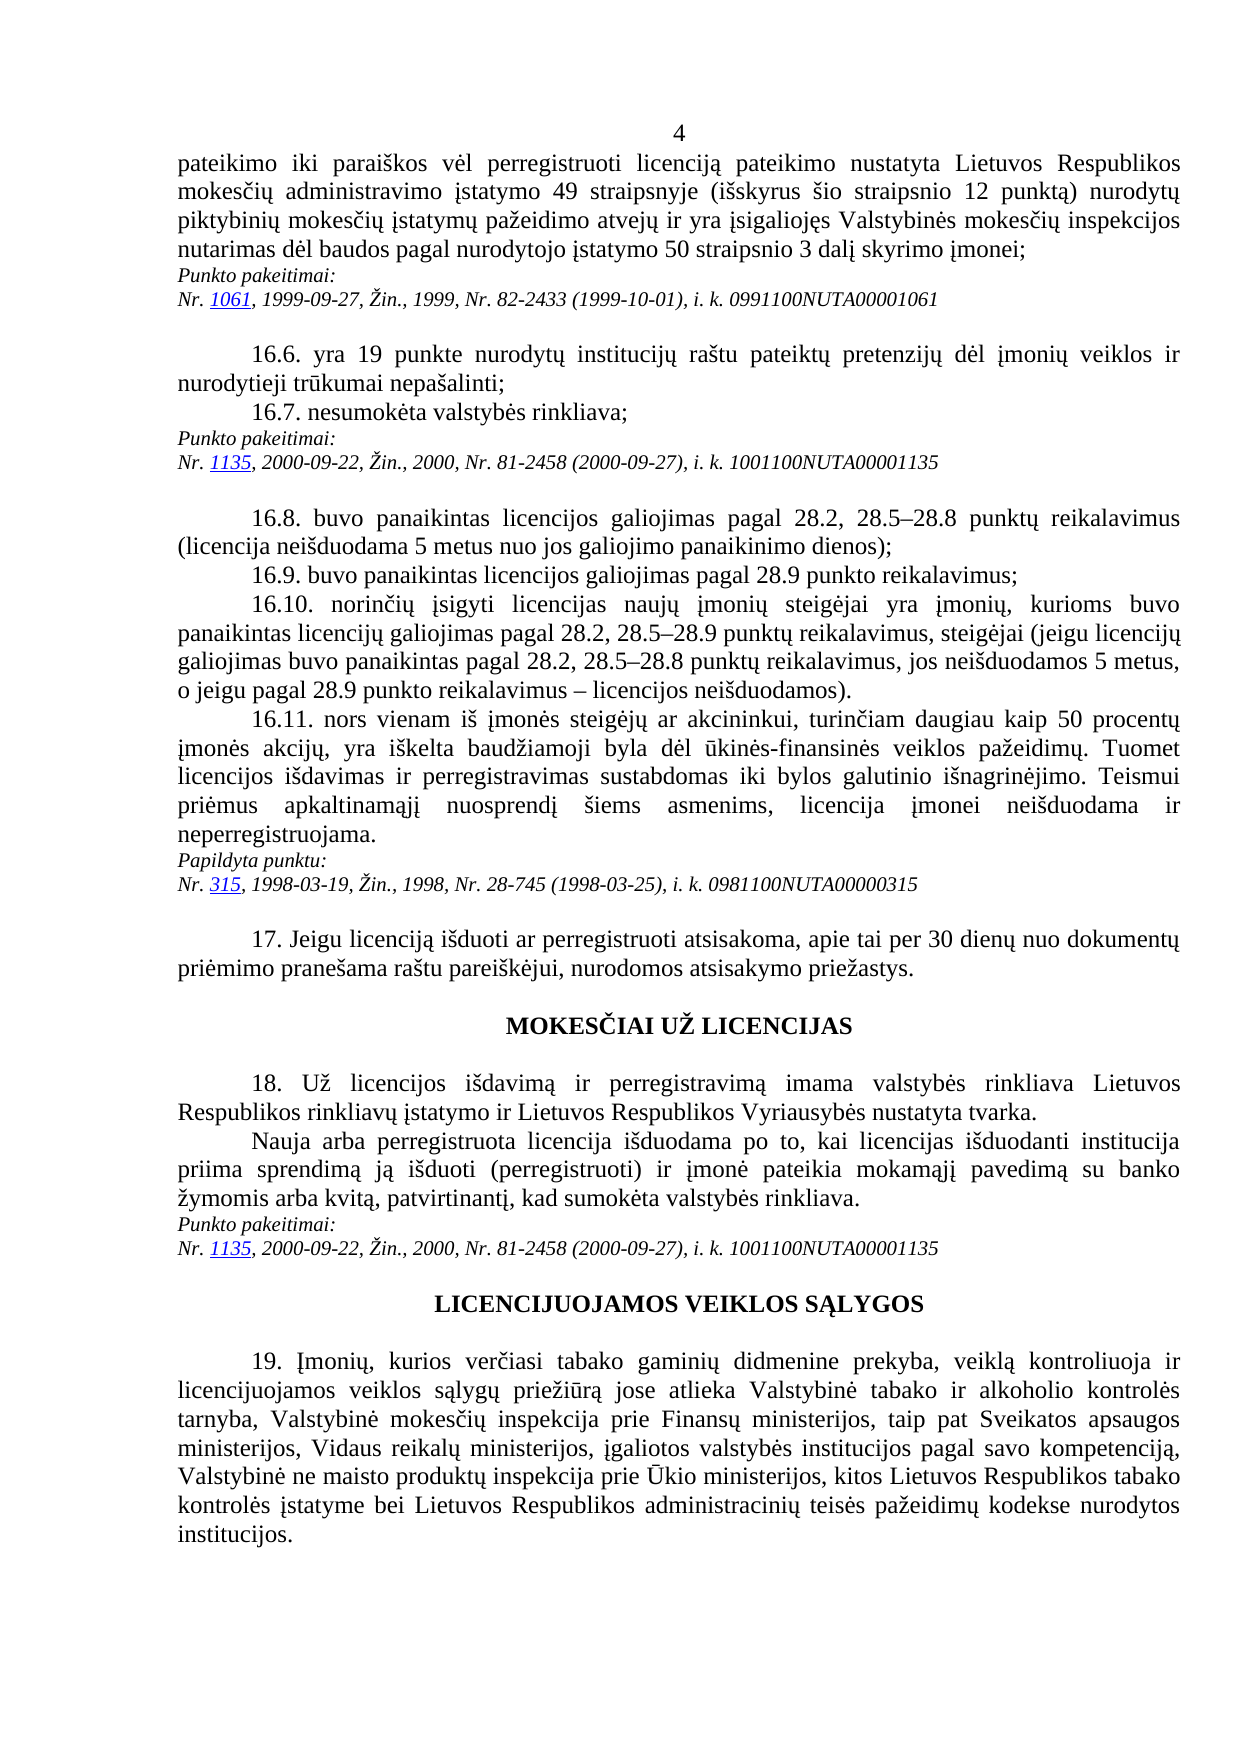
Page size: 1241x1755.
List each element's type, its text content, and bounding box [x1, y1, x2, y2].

text Nr. 1135, 2000-09-22, Žin., 2000, Nr. 81-2458 (2000-09-27), i. k. 1001100NUTA00001135 [177, 450, 1181, 474]
text 17. Jeigu licenciją išduoti ar perregistruoti atsisakoma, apie tai per 30 dienų nuo dokumentų priėmimo pranešama raštu pareiškėjui, nurodomos atsisakymo priežastys. [177, 924, 1181, 982]
text Punkto pakeitimai: [177, 1212, 1181, 1236]
text 18. Už licencijos išdavimą ir perregistravimą imama valstybės rinkliava Lietuvos Respublikos rinkliavų įstatymo ir Lietuvos Respublikos Vyriausybės nustatyta tvarka. [177, 1068, 1181, 1126]
text Nr. 1061, 1999-09-27, Žin., 1999, Nr. 82-2433 (1999-10-01), i. k. 0991100NUTA00001061 [177, 287, 1181, 311]
text Nr. 1135, 2000-09-22, Žin., 2000, Nr. 81-2458 (2000-09-27), i. k. 1001100NUTA00001135 [177, 1236, 1181, 1260]
text 16.6. yra 19 punkte nurodytų institucijų raštu pateiktų pretenzijų dėl įmonių veiklos ir nurodytieji trūkumai nepašalinti; [177, 339, 1181, 397]
text Nauja arba perregistruota licencija išduodama po to, kai licencijas išduodanti institucija priima sprendimą ją išduoti (perregistruoti) ir įmonė pateikia mokamąjį pavedimą su banko žymomis arba kvitą, patvirtinantį, kad sumokėta valstybės rinkliava. [177, 1126, 1181, 1212]
text 19. Įmonių, kurios verčiasi tabako gaminių didmenine prekyba, veiklą kontroliuoja ir licencijuojamos veiklos sąlygų priežiūrą jose atlieka Valstybinė tabako ir alkoholio kontrolės tarnyba, Valstybinė mokesčių inspekcija prie Finansų ministerijos, taip pat Sveikatos apsaugos ministerijos, Vidaus reikalų ministerijos, įgaliotos valstybės institucijos pagal savo kompetenciją, Valstybinė ne maisto produktų inspekcija prie Ūkio ministerijos, kitos Lietuvos Respublikos tabako kontrolės įstatyme bei Lietuvos Respublikos administracinių teisės pažeidimų kodekse nurodytos institucijos. [177, 1346, 1181, 1548]
text 16.8. buvo panaikintas licencijos galiojimas pagal 28.2, 28.5–28.8 punktų reikalavimus (licencija neišduodama 5 metus nuo jos galiojimo panaikinimo dienos); [177, 503, 1181, 560]
text Punkto pakeitimai: [177, 426, 1181, 450]
text Punkto pakeitimai: [177, 263, 1181, 287]
text MOKESČIAI UŽ LICENCIJAS [177, 1011, 1181, 1039]
text pateikimo iki paraiškos vėl perregistruoti licenciją pateikimo nustatyta Lietuvos Respublikos mokesčių administravimo įstatymo 49 straipsnyje (išskyrus šio straipsnio 12 punktą) nurodytų piktybinių mokesčių įstatymų pažeidimo atvejų ir yra įsigaliojęs Valstybinės mokesčių inspekcijos nutarimas dėl baudos pagal nurodytojo įstatymo 50 straipsnio 3 dalį skyrimo įmonei; [177, 148, 1181, 263]
text 16.11. nors vienam iš įmonės steigėjų ar akcininkui, turinčiam daugiau kaip 50 procentų įmonės akcijų, yra iškelta baudžiamoji byla dėl ūkinės-finansinės veiklos pažeidimų. Tuomet licencijos išdavimas ir perregistravimas sustabdomas iki bylos galutinio išnagrinėjimo. Teismui priėmus apkaltinamąjį nuosprendį šiems asmenims, licencija įmonei neišduodama ir neperregistruojama. [177, 704, 1181, 848]
text Nr. 315, 1998-03-19, Žin., 1998, Nr. 28-745 (1998-03-25), i. k. 0981100NUTA00000315 [177, 872, 1181, 896]
text LICENCIJUOJAMOS VEIKLOS SĄLYGOS [177, 1289, 1181, 1318]
text 16.9. buvo panaikintas licencijos galiojimas pagal 28.9 punkto reikalavimus; [177, 560, 1181, 589]
text Papildyta punktu: [177, 848, 1181, 872]
text 16.10. norinčių įsigyti licencijas naujų įmonių steigėjai yra įmonių, kurioms buvo panaikintas licencijų galiojimas pagal 28.2, 28.5–28.9 punktų reikalavimus, steigėjai (jeigu licencijų galiojimas buvo panaikintas pagal 28.2, 28.5–28.8 punktų reikalavimus, jos neišduodamos 5 metus, o jeigu pagal 28.9 punkto reikalavimus – licencijos neišduodamos). [177, 589, 1181, 704]
text 16.7. nesumokėta valstybės rinkliava; [177, 397, 1181, 426]
